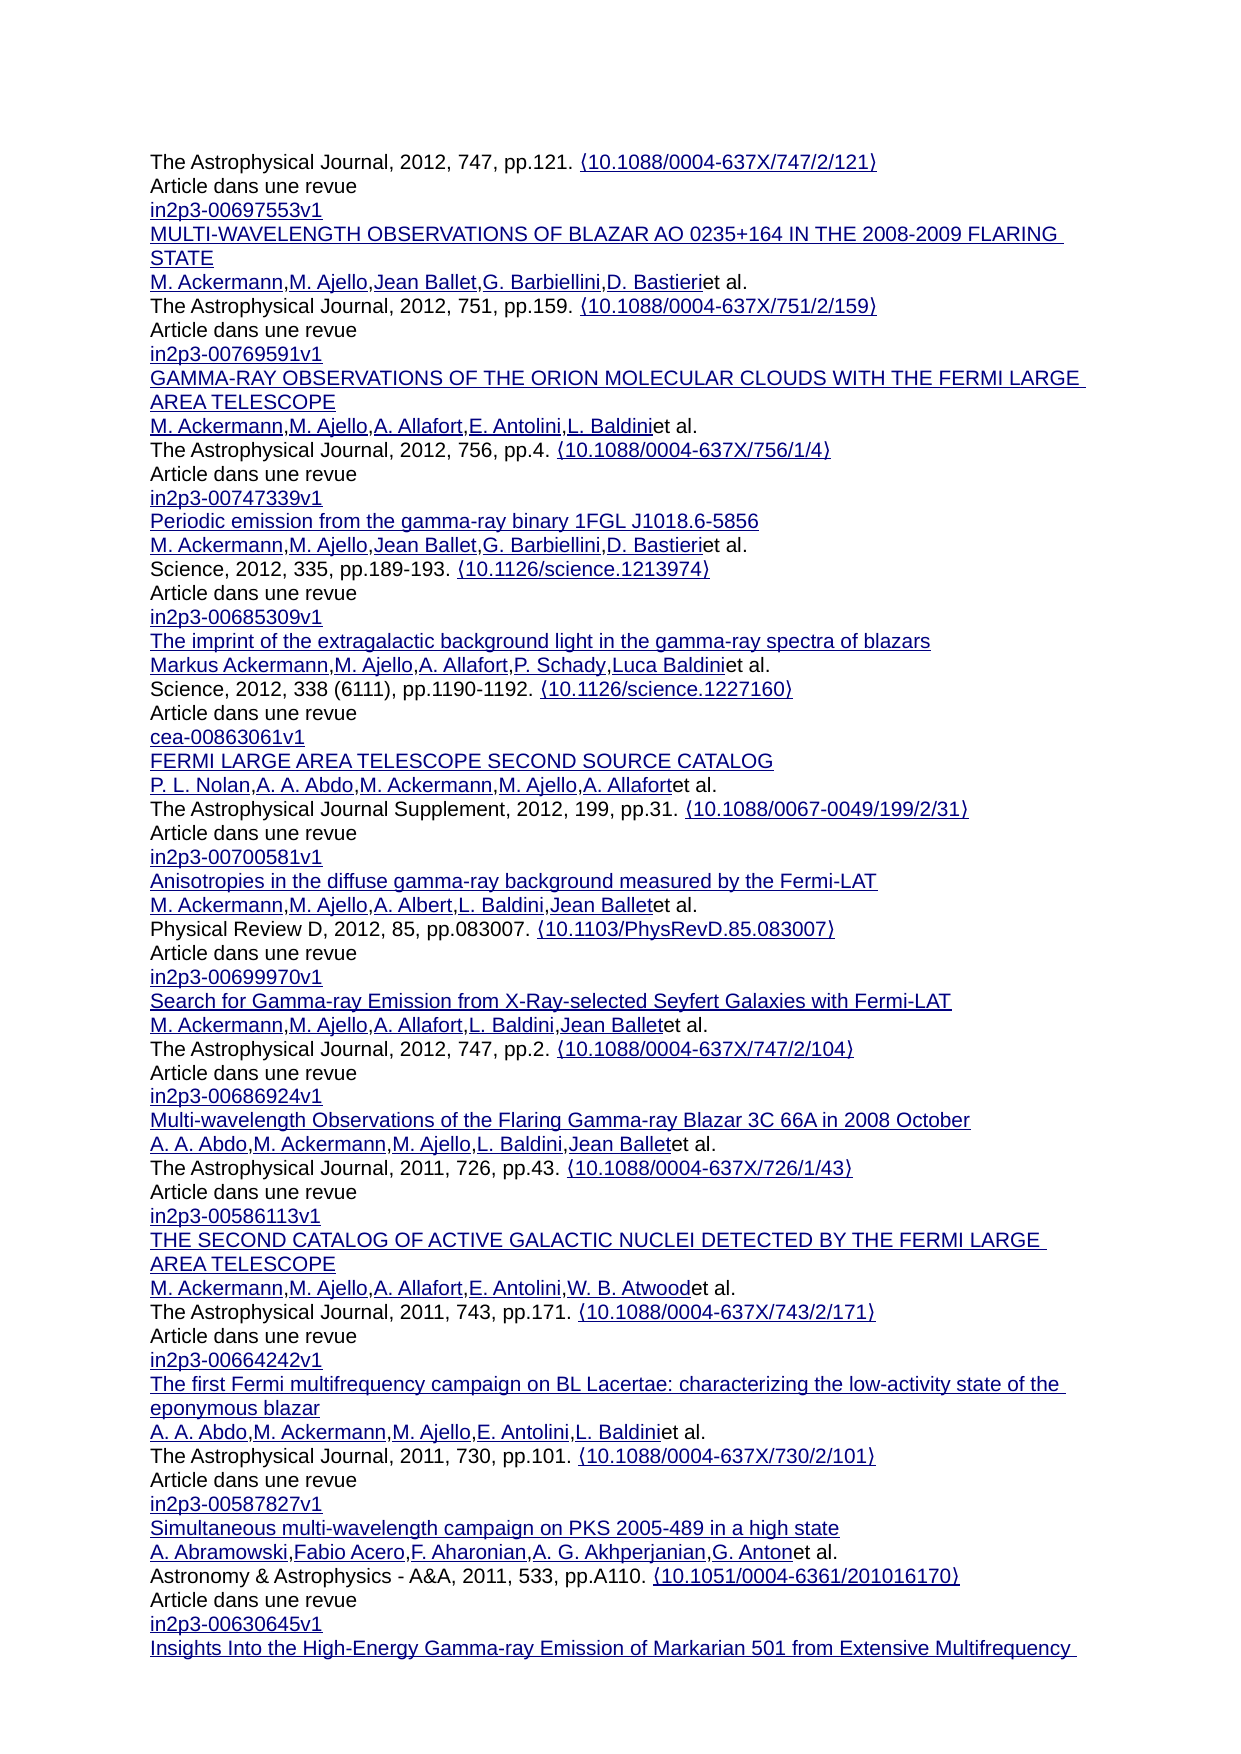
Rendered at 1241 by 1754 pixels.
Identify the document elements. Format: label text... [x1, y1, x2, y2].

table_cell Insights Into the High-Energy Gamma-ray Emission of Markarian 501 from Extensive Multifrequency [150, 1635, 1090, 1659]
table_cell Anisotropies in the diffuse gamma-ray background measured by the Fermi-LAT M. Ackermann,M. Ajello,A. Albert,L. Baldini,Jean Balletet al. Physical Review D, 2012, 85, pp.083007. ⟨10.1103/PhysRevD.85.083007⟩ Article dans une revue in2p3-00699970v1 [150, 869, 1090, 988]
table_cell Periodic emission from the gamma-ray binary 1FGL J1018.6-5856 M. Ackermann,M. Ajello,Jean Ballet,G. Barbiellini,D. Bastieriet al. Science, 2012, 335, pp.189-193. ⟨10.1126/science.1213974⟩ Article dans une revue in2p3-00685309v1 [150, 509, 1090, 629]
table_cell Multi-wavelength Observations of the Flaring Gamma-ray Blazar 3C 66A in 2008 October A. A. Abdo,M. Ackermann,M. Ajello,L. Baldini,Jean Balletet al. The Astrophysical Journal, 2011, 726, pp.43. ⟨10.1088/0004-637X/726/1/43⟩ Article dans une revue in2p3-00586113v1 [150, 1108, 1090, 1228]
table_cell FERMI LARGE AREA TELESCOPE SECOND SOURCE CATALOG P. L. Nolan,A. A. Abdo,M. Ackermann,M. Ajello,A. Allafortet al. The Astrophysical Journal Supplement, 2012, 199, pp.31. ⟨10.1088/0067-0049/199/2/31⟩ Article dans une revue in2p3-00700581v1 [150, 749, 1090, 869]
table_cell THE SECOND CATALOG OF ACTIVE GALACTIC NUCLEI DETECTED BY THE FERMI LARGE AREA TELESCOPE M. Ackermann,M. Ajello,A. Allafort,E. Antolini,W. B. Atwoodet al. The Astrophysical Journal, 2011, 743, pp.171. ⟨10.1088/0004-637X/743/2/171⟩ Article dans une revue in2p3-00664242v1 [150, 1228, 1090, 1372]
table_cell Search for Gamma-ray Emission from X-Ray-selected Seyfert Galaxies with Fermi-LAT M. Ackermann,M. Ajello,A. Allafort,L. Baldini,Jean Balletet al. The Astrophysical Journal, 2012, 747, pp.2. ⟨10.1088/0004-637X/747/2/104⟩ Article dans une revue in2p3-00686924v1 [150, 989, 1090, 1108]
table_cell The Astrophysical Journal, 2012, 747, pp.121. ⟨10.1088/0004-637X/747/2/121⟩ Article dans une revue in2p3-00697553v1 [150, 150, 1090, 222]
table_cell The first Fermi multifrequency campaign on BL Lacertae: characterizing the low-activity state of the eponymous blazar A. A. Abdo,M. Ackermann,M. Ajello,E. Antolini,L. Baldiniet al. The Astrophysical Journal, 2011, 730, pp.101. ⟨10.1088/0004-637X/730/2/101⟩ Article dans une revue in2p3-00587827v1 [150, 1372, 1090, 1516]
table_cell MULTI-WAVELENGTH OBSERVATIONS OF BLAZAR AO 0235+164 IN THE 2008-2009 FLARING STATE M. Ackermann,M. Ajello,Jean Ballet,G. Barbiellini,D. Bastieriet al. The Astrophysical Journal, 2012, 751, pp.159. ⟨10.1088/0004-637X/751/2/159⟩ Article dans une revue in2p3-00769591v1 [150, 222, 1090, 366]
table_cell Simultaneous multi-wavelength campaign on PKS 2005-489 in a high state A. Abramowski,Fabio Acero,F. Aharonian,A. G. Akhperjanian,G. Antonet al. Astronomy & Astrophysics - A&A, 2011, 533, pp.A110. ⟨10.1051/0004-6361/201016170⟩ Article dans une revue in2p3-00630645v1 [150, 1516, 1090, 1635]
table_cell The imprint of the extragalactic background light in the gamma-ray spectra of blazars Markus Ackermann,M. Ajello,A. Allafort,P. Schady,Luca Baldiniet al. Science, 2012, 338 (6111), pp.1190-1192. ⟨10.1126/science.1227160⟩ Article dans une revue cea-00863061v1 [150, 629, 1090, 749]
table_cell GAMMA-RAY OBSERVATIONS OF THE ORION MOLECULAR CLOUDS WITH THE FERMI LARGE AREA TELESCOPE M. Ackermann,M. Ajello,A. Allafort,E. Antolini,L. Baldiniet al. The Astrophysical Journal, 2012, 756, pp.4. ⟨10.1088/0004-637X/756/1/4⟩ Article dans une revue in2p3-00747339v1 [150, 366, 1090, 509]
